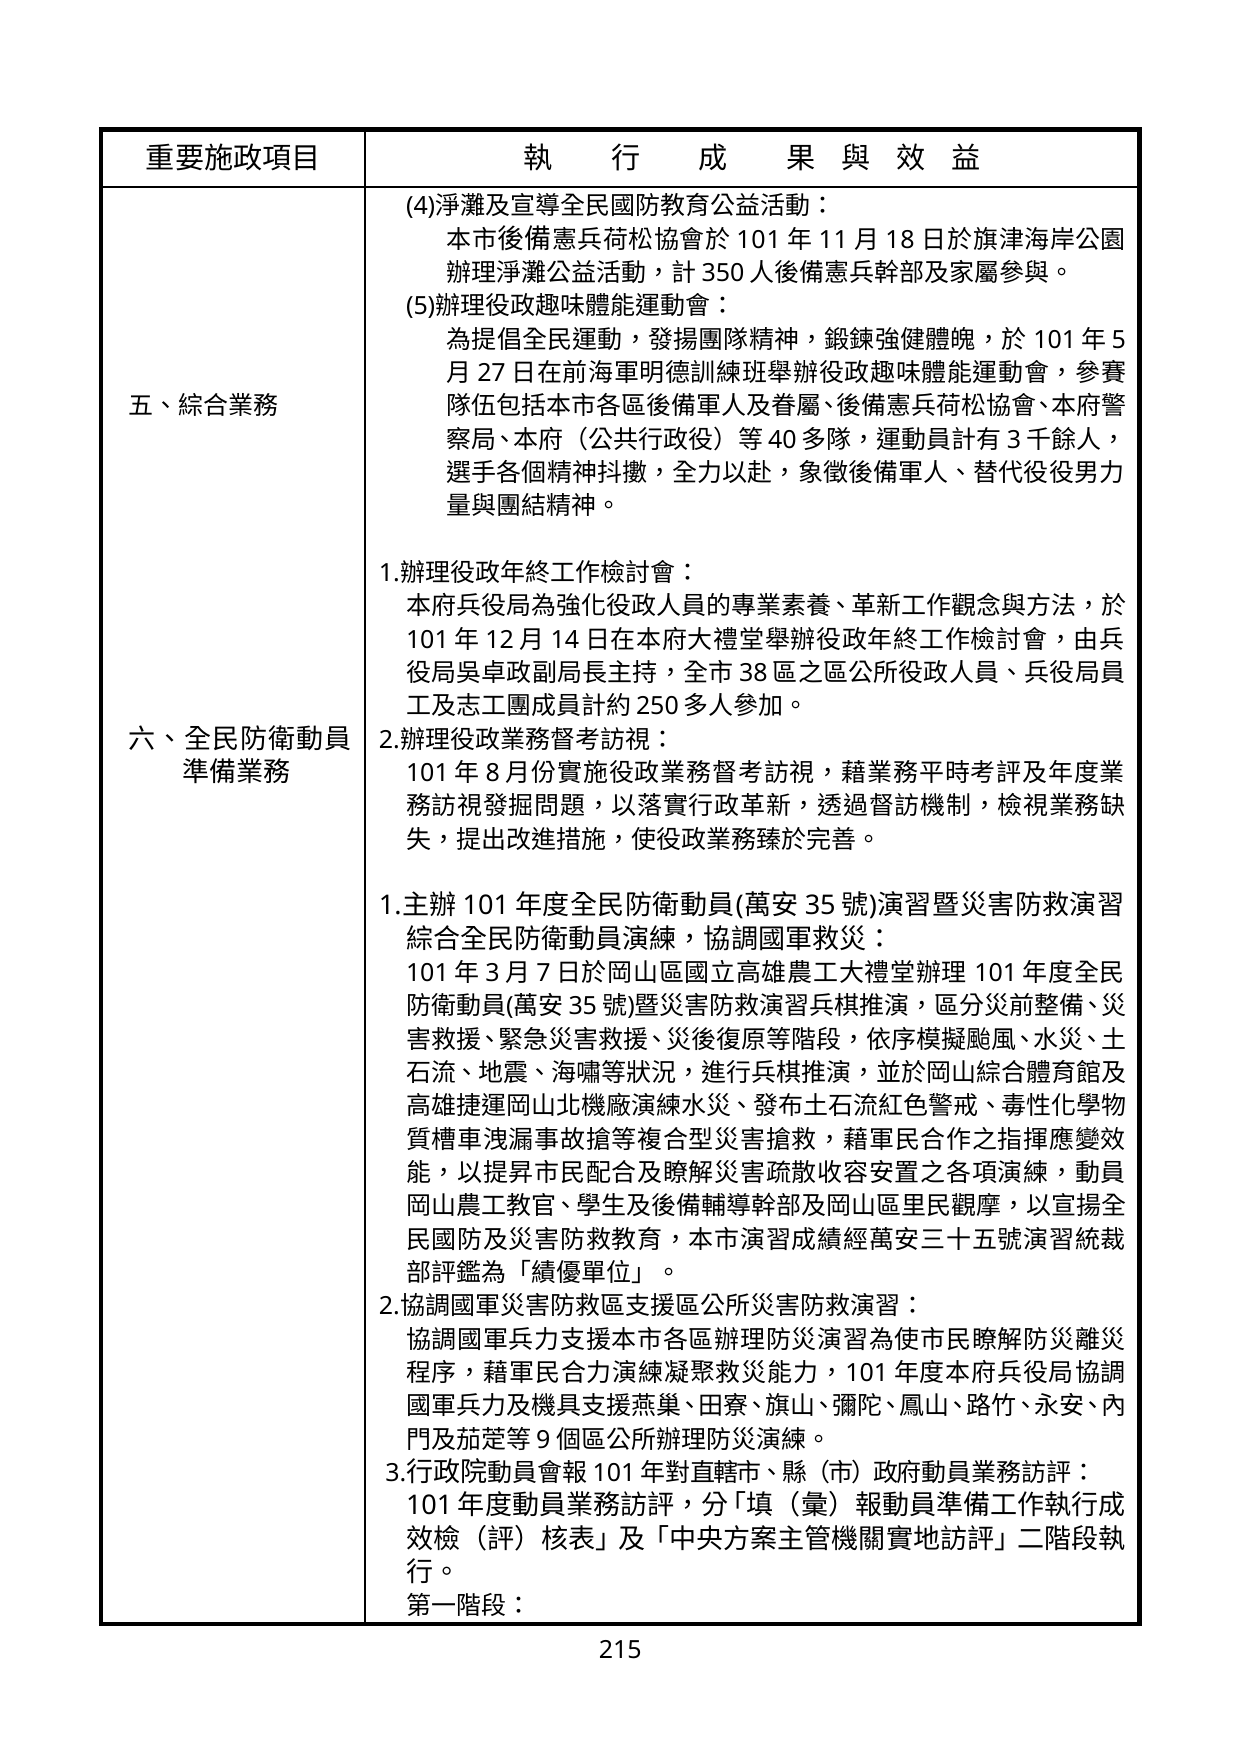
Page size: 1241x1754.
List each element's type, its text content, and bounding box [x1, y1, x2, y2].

table_header 執 行 成 果 與 效 益 [366, 132, 1137, 186]
table_cell (4)淨灘及宣導全民國防教育公益活動： 本市後備憲兵荷松協會於101年11月18日於旗津海岸公園辦理淨灘公益活動，計350人後備憲兵幹部及家屬參與。 (5)辦理役政趣味體能運動會： 為提倡全民運動，發揚團隊精神，鍛鍊強健體魄，於101年5月27日在前海軍明德訓練班舉辦役政趣味體能運動會，參賽隊伍包括本市各區後備軍人及眷屬、後備憲兵荷松協會、本府警察局、本府（公共行政役）等40多隊，運動員計有3千餘人，選手各個精神抖擻，全力以赴，象徵後備軍人、替代役役男力量與團結精神。 1.辦理役政年終工作檢討會： 本府兵役局為強化役政人員的專業素養、革新工作觀念與方法，於101年12月14日在本府大禮堂舉辦役政年終工作檢討會，由兵役局吳卓政副局長主持，全市38區之區公所役政人員、兵役局員工及志工團成員計約250多人參加。 2.辦理役政業務督考訪視： 101年8月份實施役政業務督考訪視，藉業務平時考評及年度業務訪視發掘問題，以落實行政革新，透過督訪機制，檢視業務缺失，提出改進措施，使役政業務臻於完善。 1.主辦101年度全民防衛動員(萬安35號)演習暨災害防救演習綜合全民防衛動員演練，協調國軍救災： 101年3月7日於岡山區國立高雄農工大禮堂辦理101年度全民防衛動員(萬安35號)暨災害防救演習兵棋推演，區分災前整備、災害救援、緊急災害救援、災後復原等階段，依序模擬颱風、水災、土石流、地震、海嘯等狀況，進行兵棋推演，並於岡山綜合體育館及高雄捷運岡山北機廠演練水災、發布土石流紅色警戒、毒性化學物質槽車洩漏事故搶等複合型災害搶救，藉軍民合作之指揮應變效能，以提昇市民配合及瞭解災害疏散收容安置之各項演練，動員岡山農工教官、學生及後備輔導幹部及岡山區里民觀摩，以宣揚全民國防及災害防救教育，本市演習成績經萬安三十五號演習統裁部評鑑為「績優單位」。 2.協調國軍災害防救區支援區公所災害防救演習： 協調國軍兵力支援本市各區辦理防災演習為使市民瞭解防災離災程序，藉軍民合力演練凝聚救災能力，101年度本府兵役局協調國軍兵力及機具支援燕巢、田寮、旗山、彌陀、鳳山、路竹、永安、內門及茄萣等9 個區公所辦理防災演練。 3.行政院動員會報101年對直轄市、縣（市）政府動員業務訪評： 101年度動員業務訪評，分「填（彙）報動員準備工作執行成效檢（評）核表」及「中央方案主管機關實地訪評」二階段執行。 第一階段： [366, 188, 1137, 1621]
table_header 重要施政項目 [103, 132, 364, 186]
table_cell 五、綜合業務 六、全民防衛動員準備業務 [103, 188, 364, 1621]
